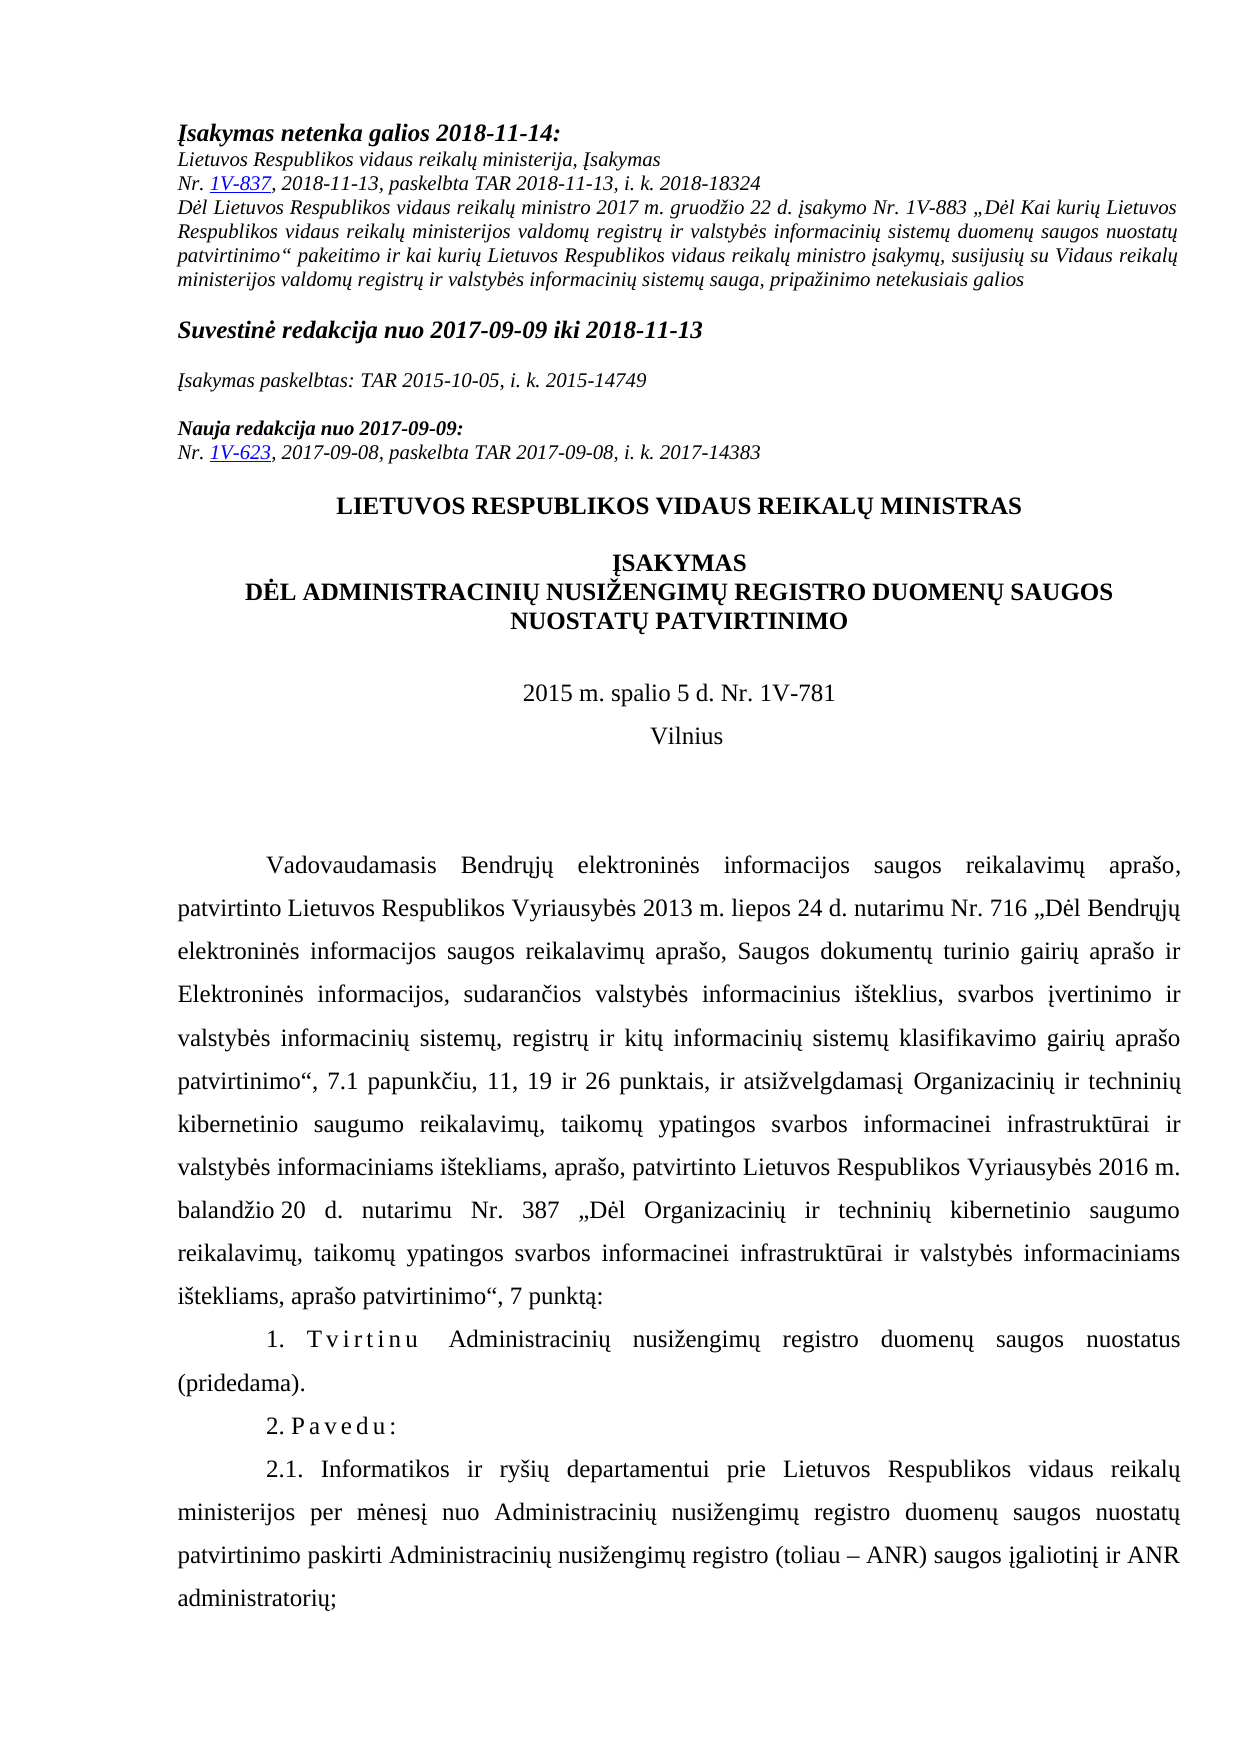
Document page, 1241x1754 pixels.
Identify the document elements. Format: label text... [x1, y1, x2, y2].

text Suvestinė redakcija nuo 2017-09-09 iki 2018-11-13 [177, 315, 1181, 344]
text Dėl Lietuvos Respublikos vidaus reikalų ministro 2017 m. gruodžio 22 d. įsakymo Nr. 1V-883 „Dėl Kai kurių Lietuvos Respublikos vidaus reikalų ministerijos valdomų registrų ir valstybės informacinių sistemų duomenų saugos nuostatų patvirtinimo“ pakeitimo ir kai kurių Lietuvos Respublikos vidaus reikalų ministro įsakymų, susijusių su Vidaus reikalų ministerijos valdomų registrų ir valstybės informacinių sistemų sauga, pripažinimo netekusiais galios [177, 195, 1181, 291]
text Įsakymas paskelbtas: TAR 2015-10-05, i. k. 2015-14749 [177, 368, 1181, 392]
text Nr. 1V-837, 2018-11-13, paskelbta TAR 2018-11-13, i. k. 2018-18324 [177, 171, 1181, 195]
text Nauja redakcija nuo 2017-09-09: [177, 416, 1181, 440]
text 2.1. Informatikos ir ryšių departamentui prie Lietuvos Respublikos vidaus reikalų ministerijos per mėnesį nuo Administracinių nusižengimų registro duomenų saugos nuostatų patvirtinimo paskirti Administracinių nusižengimų registro (toliau – ANR) saugos įgaliotinį ir ANR administratorių; [177, 1454, 1181, 1612]
text ĮSAKYMAS [177, 548, 1181, 577]
text LIETUVOS RESPUBLIKOS VIDAUS REIKALŲ MINISTRAS [177, 491, 1181, 519]
text DĖL ADMINISTRACINIŲ NUSIŽENGIMŲ REGISTRO DUOMENŲ SAUGOS NUOSTATŲ PATVIRTINIMO [177, 577, 1181, 634]
text Vadovaudamasis Bendrųjų elektroninės informacijos saugos reikalavimų aprašo, patvirtinto Lietuvos Respublikos Vyriausybės 2013 m. liepos 24 d. nutarimu Nr. 716 „Dėl Bendrųjų elektroninės informacijos saugos reikalavimų aprašo, Saugos dokumentų turinio gairių aprašo ir Elektroninės informacijos, sudarančios valstybės informacinius išteklius, svarbos įvertinimo ir valstybės informacinių sistemų, registrų ir kitų informacinių sistemų klasifikavimo gairių aprašo patvirtinimo“, 7.1 papunkčiu, 11, 19 ir 26 punktais, ir atsižvelgdamasį Organizacinių ir techninių kibernetinio saugumo reikalavimų, taikomų ypatingos svarbos informacinei infrastruktūrai ir valstybės informaciniams ištekliams, aprašo, patvirtinto Lietuvos Respublikos Vyriausybės 2016 m. balandžio 20 d. nutarimu Nr. 387 „Dėl Organizacinių ir techninių kibernetinio saugumo reikalavimų, taikomų ypatingos svarbos informacinei infrastruktūrai ir valstybės informaciniams ištekliams, aprašo patvirtinimo“, 7 punktą: [177, 850, 1181, 1310]
text Įsakymas netenka galios 2018-11-14: [177, 118, 1181, 147]
text 1. Tvirtinu Administracinių nusižengimų registro duomenų saugos nuostatus (pridedama). [177, 1324, 1181, 1396]
text Lietuvos Respublikos vidaus reikalų ministerija, Įsakymas [177, 147, 1181, 171]
text 2015 m. spalio 5 d. Nr. 1V-781 [177, 678, 1181, 706]
text Nr. 1V-623, 2017-09-08, paskelbta TAR 2017-09-08, i. k. 2017-14383 [177, 440, 1181, 464]
text 2. Pavedu: [177, 1411, 1181, 1439]
text Vilnius [177, 721, 1181, 749]
